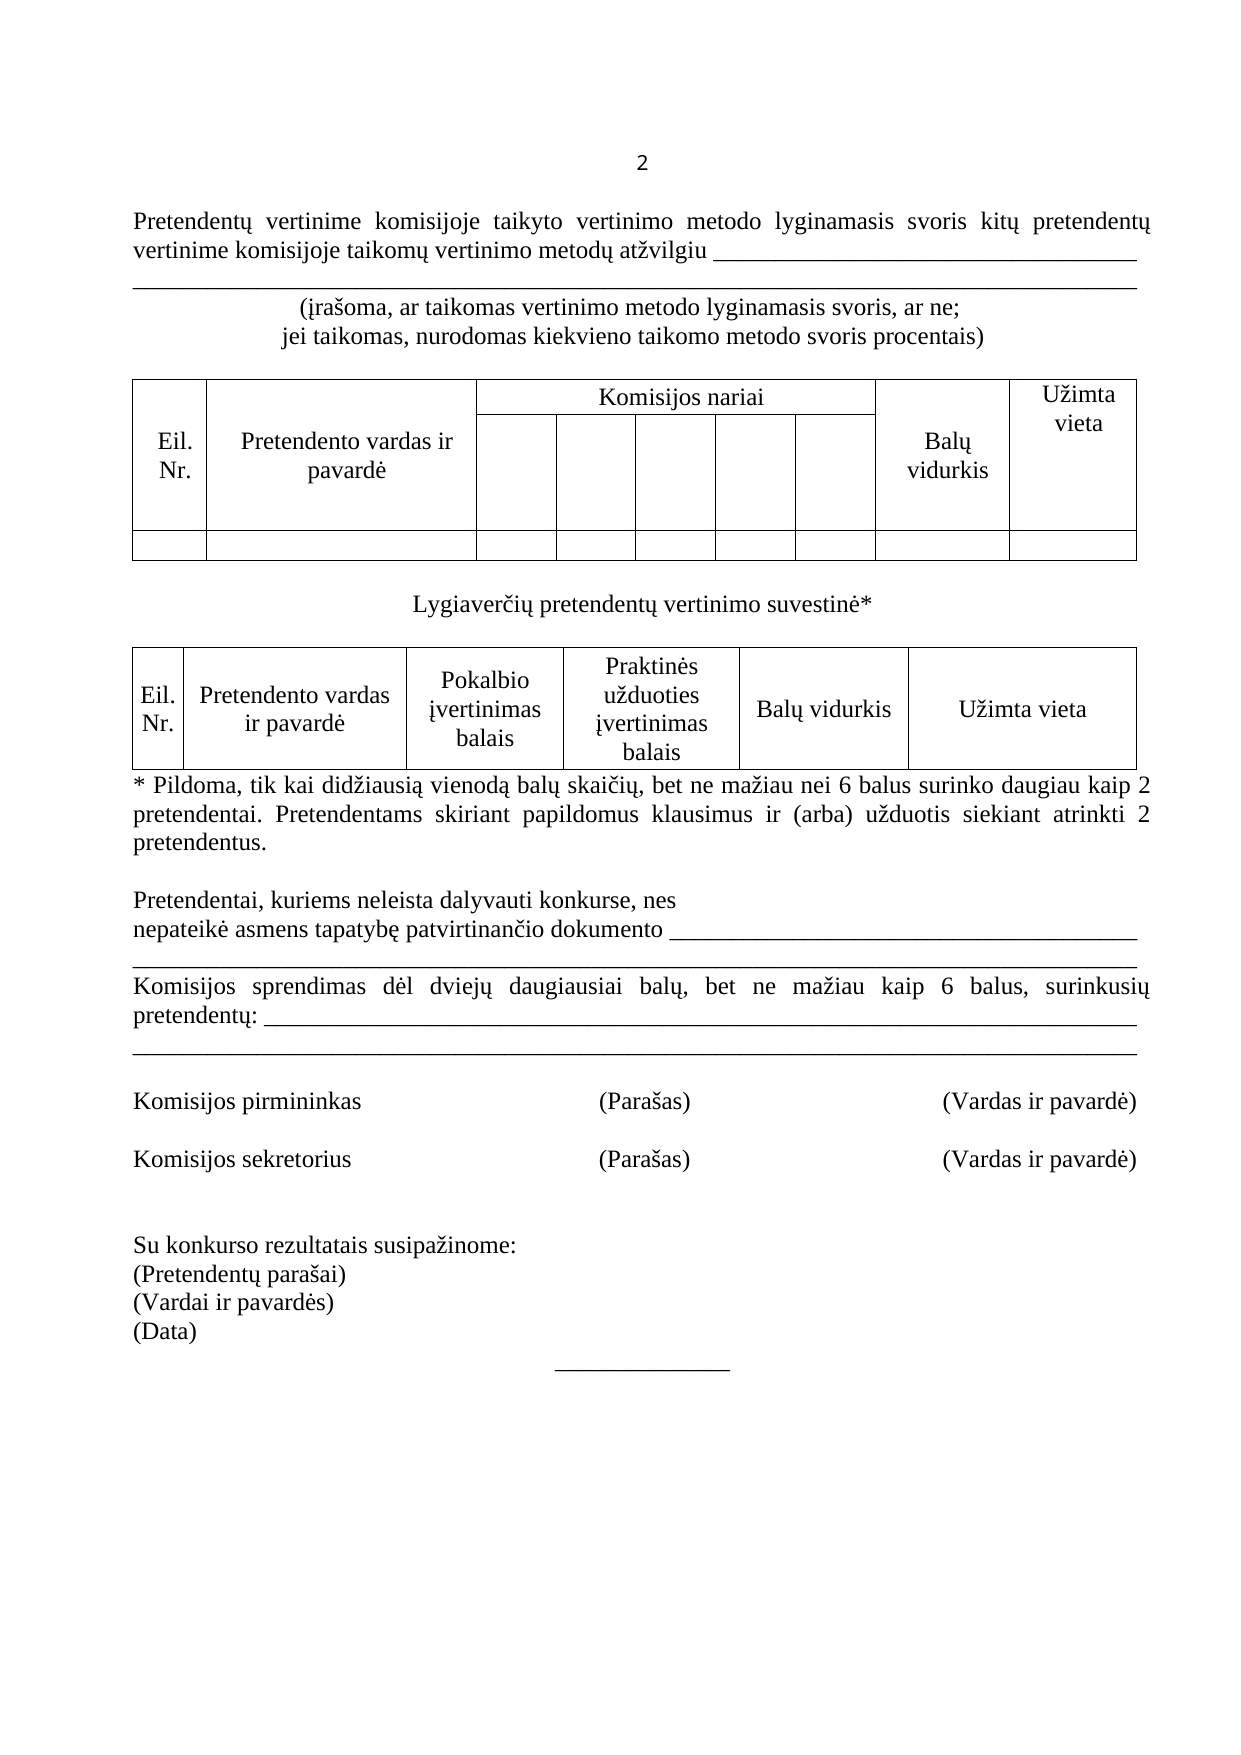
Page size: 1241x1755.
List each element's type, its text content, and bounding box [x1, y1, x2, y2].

text * Pildoma, tik kai didžiausią vienodą balų skaičių, bet ne mažiau nei 6 balus surinko daugiau kaip 2 pretendentai. Pretendentams skiriant papildomus klausimus ir (arba) užduotis siekiant atrinkti 2 pretendentus. [133, 770, 1152, 856]
table_cell [557, 415, 635, 530]
table_header Pretendento vardas ir pavardė [184, 648, 406, 769]
table_header Eil. Nr. [133, 648, 183, 769]
table_header (Vardas ir pavardė) [731, 1086, 1137, 1115]
table_header Komisijos nariai [477, 380, 875, 413]
table_cell [477, 415, 556, 530]
table_header (Parašas) [558, 1086, 731, 1115]
table_header [730, 1201, 1137, 1230]
text Lygiaverčių pretendentų vertinimo suvestinė* [133, 589, 1152, 618]
table_header [557, 1201, 729, 1230]
table_header Komisijos pirmininkas [133, 1086, 558, 1115]
text Su konkurso rezultatais susipažinome: [133, 1230, 1152, 1259]
table_header Komisijos sekretorius [133, 1144, 558, 1172]
table_cell [1010, 531, 1136, 560]
text Komisijos sprendimas dėl dviejų daugiausiai balų, bet ne mažiau kaip 6 balus, surinkusių pretendentų: [133, 971, 1152, 1029]
text Pretendentai, kuriems neleista dalyvauti konkurse, nes [133, 885, 1152, 914]
table_header Pokalbio įvertinimas balais [407, 648, 563, 769]
table_cell [876, 531, 1009, 560]
table_cell [133, 531, 206, 560]
table_header Eil. Nr. [133, 380, 206, 530]
table_cell [477, 531, 556, 560]
text (Data) [133, 1316, 1152, 1345]
text (Vardai ir pavardės) [133, 1287, 1152, 1316]
table_header (Parašas) [558, 1144, 731, 1172]
table_header (Vardas ir pavardė) [731, 1144, 1137, 1172]
table_header Pretendento vardas ir pavardė [207, 380, 476, 530]
table_cell [716, 415, 795, 530]
table_header Užimta vieta [1010, 380, 1136, 530]
text Pretendentų vertinime komisijoje taikyto vertinimo metodo lyginamasis svoris kitų pretendentų vertinime komisijoje taikomų vertinimo metodų atžvilgiu [133, 206, 1152, 263]
table_cell [636, 531, 715, 560]
text nepateikė asmens tapatybę patvirtinančio dokumento [133, 914, 1152, 942]
text ______________ [133, 1345, 1152, 1374]
table_cell [796, 415, 875, 530]
table_cell [716, 531, 795, 560]
table_cell [207, 531, 476, 560]
table_header [133, 1201, 557, 1230]
text (įrašoma, ar taikomas vertinimo metodo lyginamasis svoris, ar ne; [133, 292, 1152, 321]
table_cell [636, 415, 715, 530]
table_header Balų vidurkis [740, 648, 908, 769]
table_header Balų vidurkis [876, 380, 1009, 530]
table_header Praktinės užduoties įvertinimas balais [564, 648, 739, 769]
table_cell [557, 531, 635, 560]
text (Pretendentų parašai) [133, 1259, 1152, 1287]
text jei taikomas, nurodomas kiekvieno taikomo metodo svoris procentais) [133, 321, 1152, 350]
table_header Užimta vieta [909, 648, 1136, 769]
table_cell [796, 531, 875, 560]
